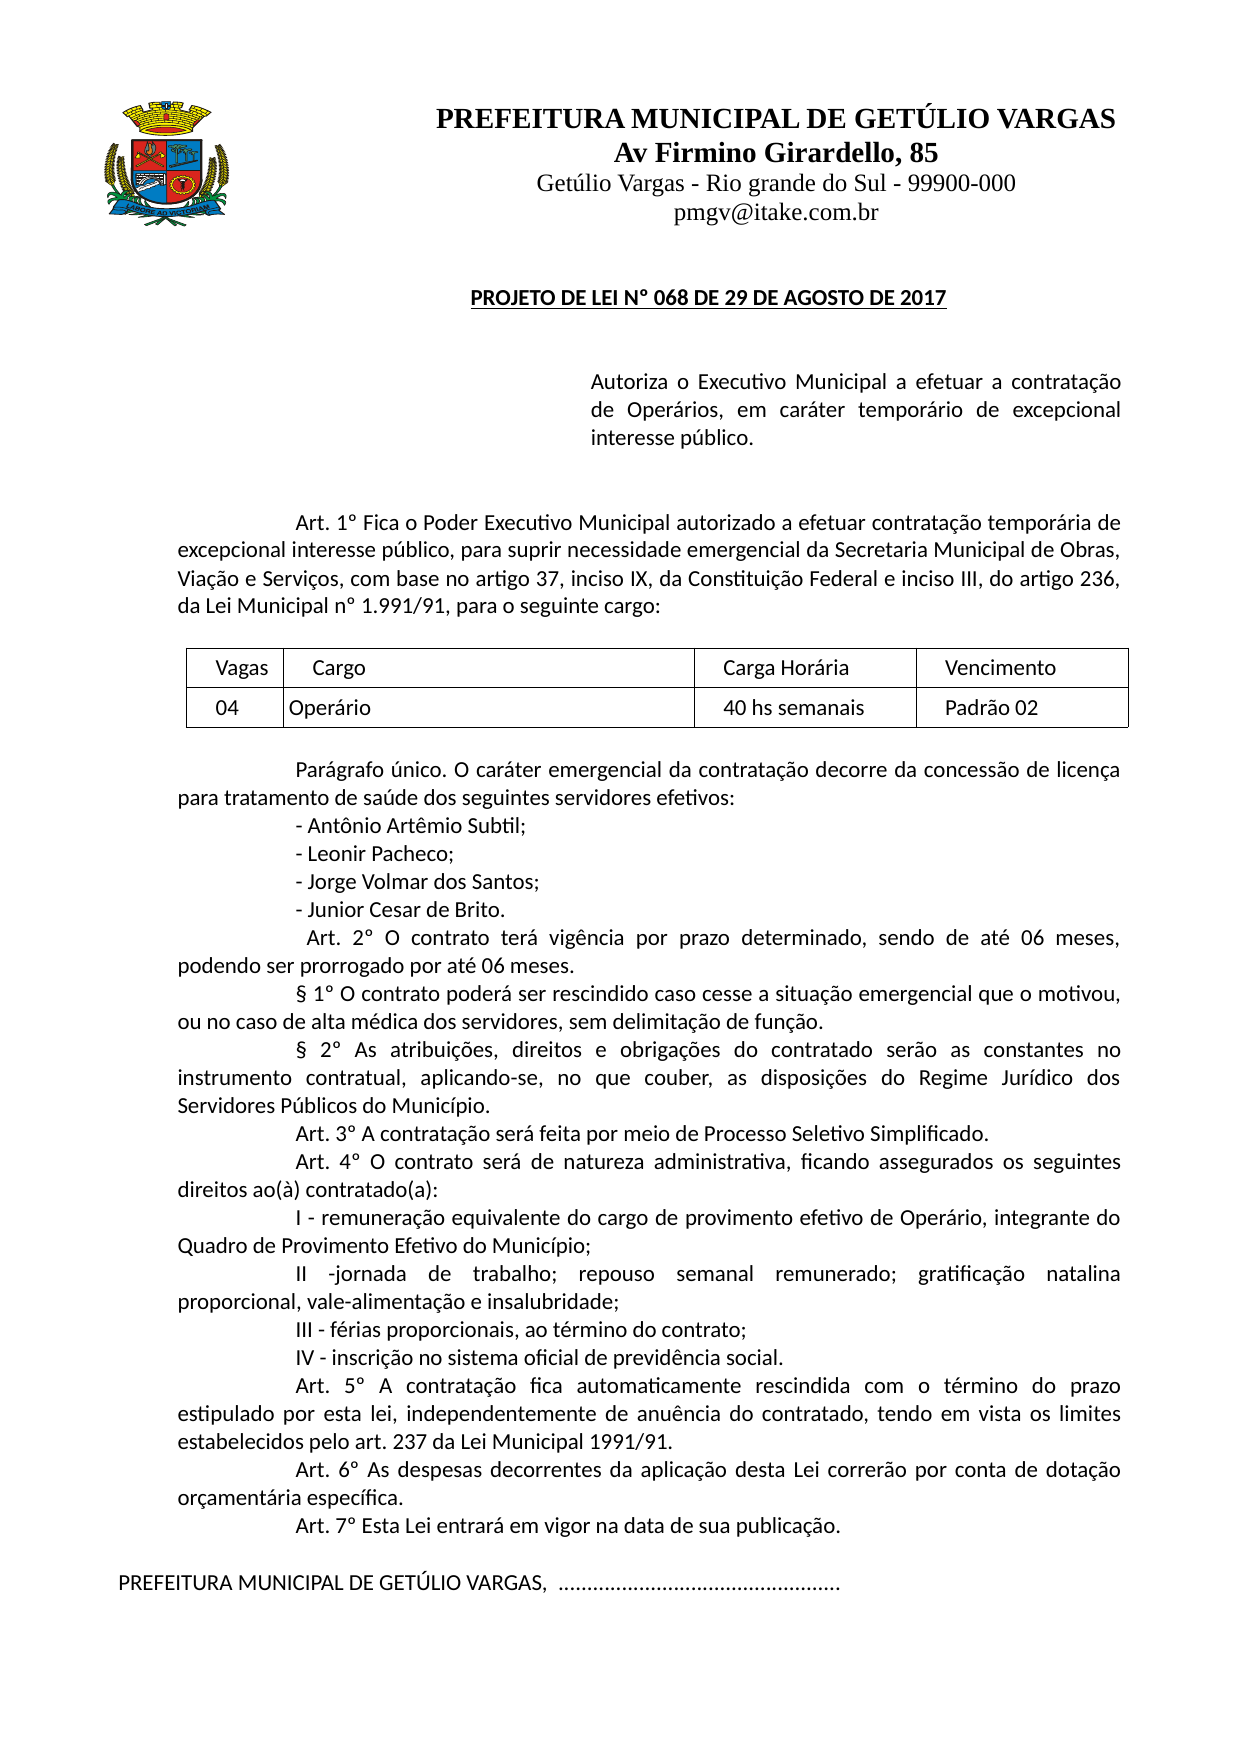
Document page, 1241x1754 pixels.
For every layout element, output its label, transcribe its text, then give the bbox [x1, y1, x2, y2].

table_cell 04 [187, 688, 283, 727]
table_header Carga Horária [695, 649, 916, 687]
text Autoriza o Executivo Municipal a efetuar a contratação de Operários, em caráter temporário de excepcional interesse público. [591, 367, 1122, 452]
text I - remuneração equivalente do cargo de provimento efetivo de Operário, integrante do Quadro de Provimento Efetivo do Município; [177, 1203, 1122, 1259]
text Art. 2º O contrato terá vigência por prazo determinado, sendo de até 06 meses, podendo ser prorrogado por até 06 meses. [177, 923, 1122, 979]
text Parágrafo único. O caráter emergencial da contratação decorre da concessão de licença para tratamento de saúde dos seguintes servidores efetivos: [177, 755, 1122, 811]
table_cell Padrão 02 [917, 688, 1128, 727]
text Art. 4º O contrato será de natureza administrativa, ficando assegurados os seguintes direitos ao(à) contratado(a): [177, 1147, 1122, 1203]
text Art. 6º As despesas decorrentes da aplicação desta Lei correrão por conta de dotação orçamentária específica. [177, 1456, 1122, 1512]
text - Antônio Artêmio Subtil; [177, 811, 1122, 839]
text Art. 1º Fica o Poder Executivo Municipal autorizado a efetuar contratação temporária de excepcional interesse público, para suprir necessidade emergencial da Secretaria Municipal de Obras, Viação e Serviços, com base no artigo 37, inciso IX, da Constituição Federal e inciso III, do artigo 236, da Lei Municipal nº 1.991/91, para o seguinte cargo: [177, 508, 1122, 620]
table_cell Operário [284, 688, 694, 727]
text - Junior Cesar de Brito. [177, 895, 1122, 923]
text - Leonir Pacheco; [177, 839, 1122, 867]
table_header Vencimento [917, 649, 1128, 687]
text PREFEITURA MUNICIPAL DE GETÚLIO VARGAS, ................................................. [118, 1568, 1122, 1596]
text § 1º O contrato poderá ser rescindido caso cesse a situação emergencial que o motivou, ou no caso de alta médica dos servidores, sem delimitação de função. [177, 979, 1122, 1035]
text II -jornada de trabalho; repouso semanal remunerado; gratificação natalina proporcional, vale-alimentação e insalubridade; [177, 1259, 1122, 1315]
text § 2º As atribuições, direitos e obrigações do contratado serão as constantes no instrumento contratual, aplicando-se, no que couber, as disposições do Regime Jurídico dos Servidores Públicos do Município. [177, 1035, 1122, 1119]
text III - férias proporcionais, ao término do contrato; [177, 1315, 1122, 1343]
text - Jorge Volmar dos Santos; [177, 867, 1122, 895]
text Art. 7º Esta Lei entrará em vigor na data de sua publicação. [177, 1512, 1122, 1539]
text PROJETO DE LEI Nº 068 DE 29 DE AGOSTO DE 2017 [177, 283, 1240, 311]
table_header Vagas [187, 649, 283, 687]
text IV - inscrição no sistema oficial de previdência social. [177, 1343, 1122, 1371]
text Art. 5º A contratação fica automaticamente rescindida com o término do prazo estipulado por esta lei, independentemente de anuência do contratado, tendo em vista os limites estabelecidos pelo art. 237 da Lei Municipal 1991/91. [177, 1371, 1122, 1456]
table_header Cargo [284, 649, 694, 687]
text Art. 3º A contratação será feita por meio de Processo Seletivo Simplificado. [177, 1119, 1122, 1147]
table_cell 40 hs semanais [695, 688, 916, 727]
